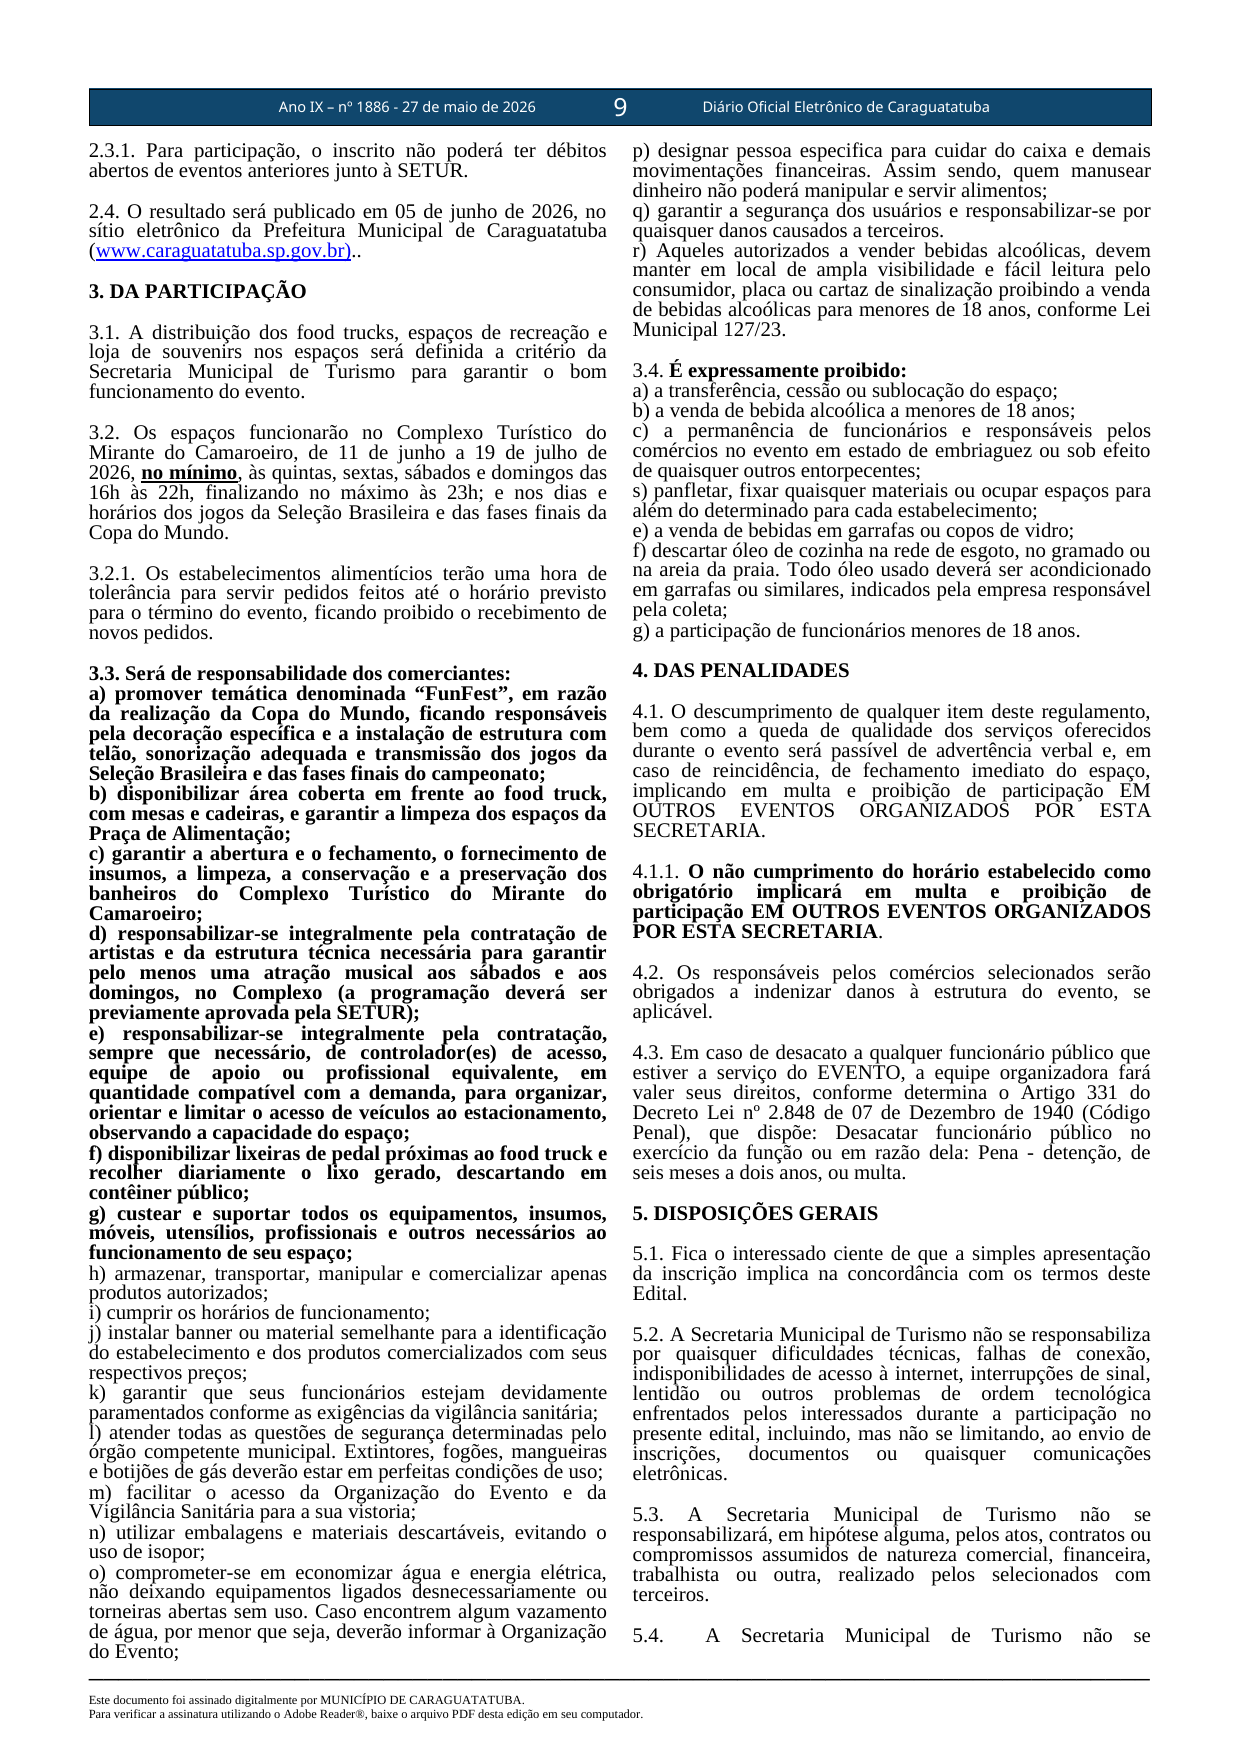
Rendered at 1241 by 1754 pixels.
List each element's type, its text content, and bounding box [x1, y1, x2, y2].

text p) designar pessoa especifica para cuidar do caixa e demais movimentações financeiras. Assim sendo, quem manusear dinheiro não poderá manipular e servir alimentos; [632, 142, 1152, 202]
text 5.1. Fica o interessado ciente de que a simples apresentação da inscrição implica na concordância com os termos deste Edital. [632, 1245, 1152, 1305]
text n) utilizar embalagens e materiais descartáveis, evitando o uso de isopor; [88, 1523, 608, 1563]
text 3.3. Será de responsabilidade dos comerciantes: [88, 665, 608, 685]
text 4.2. Os responsáveis pelos comércios selecionados serão obrigados a indenizar danos à estrutura do evento, se aplicável. [632, 963, 1152, 1023]
text h) armazenar, transportar, manipular e comercializar apenas produtos autorizados; [88, 1264, 608, 1304]
text f) descartar óleo de cozinha na rede de esgoto, no gramado ou na areia da praia. Todo óleo usado deverá ser acondicionado em garrafas ou similares, indicados pela empresa responsável pela coleta; [632, 541, 1152, 621]
text b) a venda de bebida alcoólica a menores de 18 anos; [632, 402, 1152, 422]
text 5.3. A Secretaria Municipal de Turismo não se responsabilizará, em hipótese alguma, pelos atos, contratos ou compromissos assumidos de natureza comercial, financeira, trabalhista ou outra, realizado pelos selecionados com terceiros. [632, 1506, 1152, 1606]
text f) disponibilizar lixeiras de pedal próximas ao food truck e recolher diariamente o lixo gerado, descartando em contêiner público; [88, 1144, 608, 1204]
text 3.2. Os espaços funcionarão no Complexo Turístico do Mirante do Camaroeiro, de 11 de junho a 19 de julho de 2026, no mínimo, às quintas, sextas, sábados e domingos das 16h às 22h, finalizando no máximo às 23h; e nos dias e horários dos jogos da Seleção Brasileira e das fases finais da Copa do Mundo. [88, 424, 608, 544]
text d) responsabilizar-se integralmente pela contratação de artistas e da estrutura técnica necessária para garantir pelo menos uma atração musical aos sábados e aos domingos, no Complexo (a programação deverá ser previamente aprovada pela SETUR); [88, 924, 608, 1024]
text r) Aqueles autorizados a vender bebidas alcoólicas, devem manter em local de ampla visibilidade e fácil leitura pelo consumidor, placa ou cartaz de sinalização proibindo a venda de bebidas alcoólicas para menores de 18 anos, conforme Lei Municipal 127/23. [632, 242, 1152, 341]
text a) a transferência, cessão ou sublocação do espaço; [632, 382, 1152, 402]
text 5.4. A Secretaria Municipal de Turismo não se [632, 1627, 1152, 1646]
text 4.3. Em caso de desacato a qualquer funcionário público que estiver a serviço do EVENTO, a equipe organizadora fará valer seus direitos, conforme determina o Artigo 331 do Decreto Lei nº 2.848 de 07 de Dezembro de 1940 (Código Penal), que dispõe: Desacatar funcionário público no exercício da função ou em razão dela: Pena - detenção, de seis meses a dois anos, ou multa. [632, 1044, 1152, 1184]
text o) comprometer-se em economizar água e energia elétrica, não deixando equipamentos ligados desnecessariamente ou torneiras abertas sem uso. Caso encontrem algum vazamento de água, por menor que seja, deverão informar à Organização do Evento; [88, 1563, 608, 1663]
text g) a participação de funcionários menores de 18 anos. [632, 621, 1152, 641]
text e) responsabilizar-se integralmente pela contratação, sempre que necessário, de controlador(es) de acesso, equipe de apoio ou profissional equivalente, em quantidade compatível com a demanda, para organizar, orientar e limitar o acesso de veículos ao estacionamento, observando a capacidade do espaço; [88, 1024, 608, 1144]
text k) garantir que seus funcionários estejam devidamente paramentados conforme as exigências da vigilância sanitária; [88, 1384, 608, 1424]
text 2.3.1. Para participação, o inscrito não poderá ter débitos abertos de eventos anteriores junto à SETUR. [88, 142, 608, 182]
text 3.1. A distribuição dos food trucks, espaços de recreação e loja de souvenirs nos espaços será definida a critério da Secretaria Municipal de Turismo para garantir o bom funcionamento do evento. [88, 323, 608, 403]
text 4.1.1. O não cumprimento do horário estabelecido como obrigatório implicará em multa e proibição de participação EM OUTROS EVENTOS ORGANIZADOS POR ESTA SECRETARIA. [632, 863, 1152, 943]
text 5.2. A Secretaria Municipal de Turismo não se responsabiliza por quaisquer dificuldades técnicas, falhas de conexão, indisponibilidades de acesso à internet, interrupções de sinal, lentidão ou outros problemas de ordem tecnológica enfrentados pelos interessados durante a participação no presente edital, incluindo, mas não se limitando, ao envio de inscrições, documentos ou quaisquer comunicações eletrônicas. [632, 1326, 1152, 1485]
text a) promover temática denominada “FunFest”, em razão da realização da Copa do Mundo, ficando responsáveis pela decoração específica e a instalação de estrutura com telão, sonorização adequada e transmissão dos jogos da Seleção Brasileira e das fases finais do campeonato; [88, 685, 608, 785]
text 4.1. O descumprimento de qualquer item deste regulamento, bem como a queda de qualidade dos serviços oferecidos durante o evento será passível de advertência verbal e, em caso de reincidência, de fechamento imediato do espaço, implicando em multa e proibição de participação EM OUTROS EVENTOS ORGANIZADOS POR ESTA SECRETARIA. [632, 702, 1152, 842]
text m) facilitar o acesso da Organização do Evento e da Vigilância Sanitária para a sua vistoria; [88, 1483, 608, 1523]
text j) instalar banner ou material semelhante para a identificação do estabelecimento e dos produtos comercializados com seus respectivos preços; [88, 1324, 608, 1384]
text 3.2.1. Os estabelecimentos alimentícios terão uma hora de tolerância para servir pedidos feitos até o horário previsto para o término do evento, ficando proibido o recebimento de novos pedidos. [88, 564, 608, 644]
text q) garantir a segurança dos usuários e responsabilizar-se por quaisquer danos causados a terceiros. [632, 202, 1152, 242]
text c) a permanência de funcionários e responsáveis pelos comércios no evento em estado de embriaguez ou sob efeito de quaisquer outros entorpecentes; [632, 422, 1152, 482]
text 2.4. O resultado será publicado em 05 de junho de 2026, no sítio eletrônico da Prefeitura Municipal de Caraguatatuba (www.caraguatatuba.sp.gov.br).. [88, 202, 608, 262]
text i) cumprir os horários de funcionamento; [88, 1304, 608, 1324]
text c) garantir a abertura e o fechamento, o fornecimento de insumos, a limpeza, a conservação e a preservação dos banheiros do Complexo Turístico do Mirante do Camaroeiro; [88, 844, 608, 924]
text s) panfletar, fixar quaisquer materiais ou ocupar espaços para além do determinado para cada estabelecimento; [632, 482, 1152, 522]
text 3.4. É expressamente proibido: [632, 362, 1152, 382]
text g) custear e suportar todos os equipamentos, insumos, móveis, utensílios, profissionais e outros necessários ao funcionamento de seu espaço; [88, 1204, 608, 1264]
text e) a venda de bebidas em garrafas ou copos de vidro; [632, 522, 1152, 541]
text l) atender todas as questões de segurança determinadas pelo órgão competente municipal. Extintores, fogões, mangueiras e botijões de gás deverão estar em perfeitas condições de uso; [88, 1424, 608, 1483]
text 3. DA PARTICIPAÇÃO [88, 283, 608, 303]
text b) disponibilizar área coberta em frente ao food truck, com mesas e cadeiras, e garantir a limpeza dos espaços da Praça de Alimentação; [88, 785, 608, 844]
text 4. DAS PENALIDADES [632, 662, 1152, 682]
text 5. DISPOSIÇÕES GERAIS [632, 1204, 1152, 1224]
